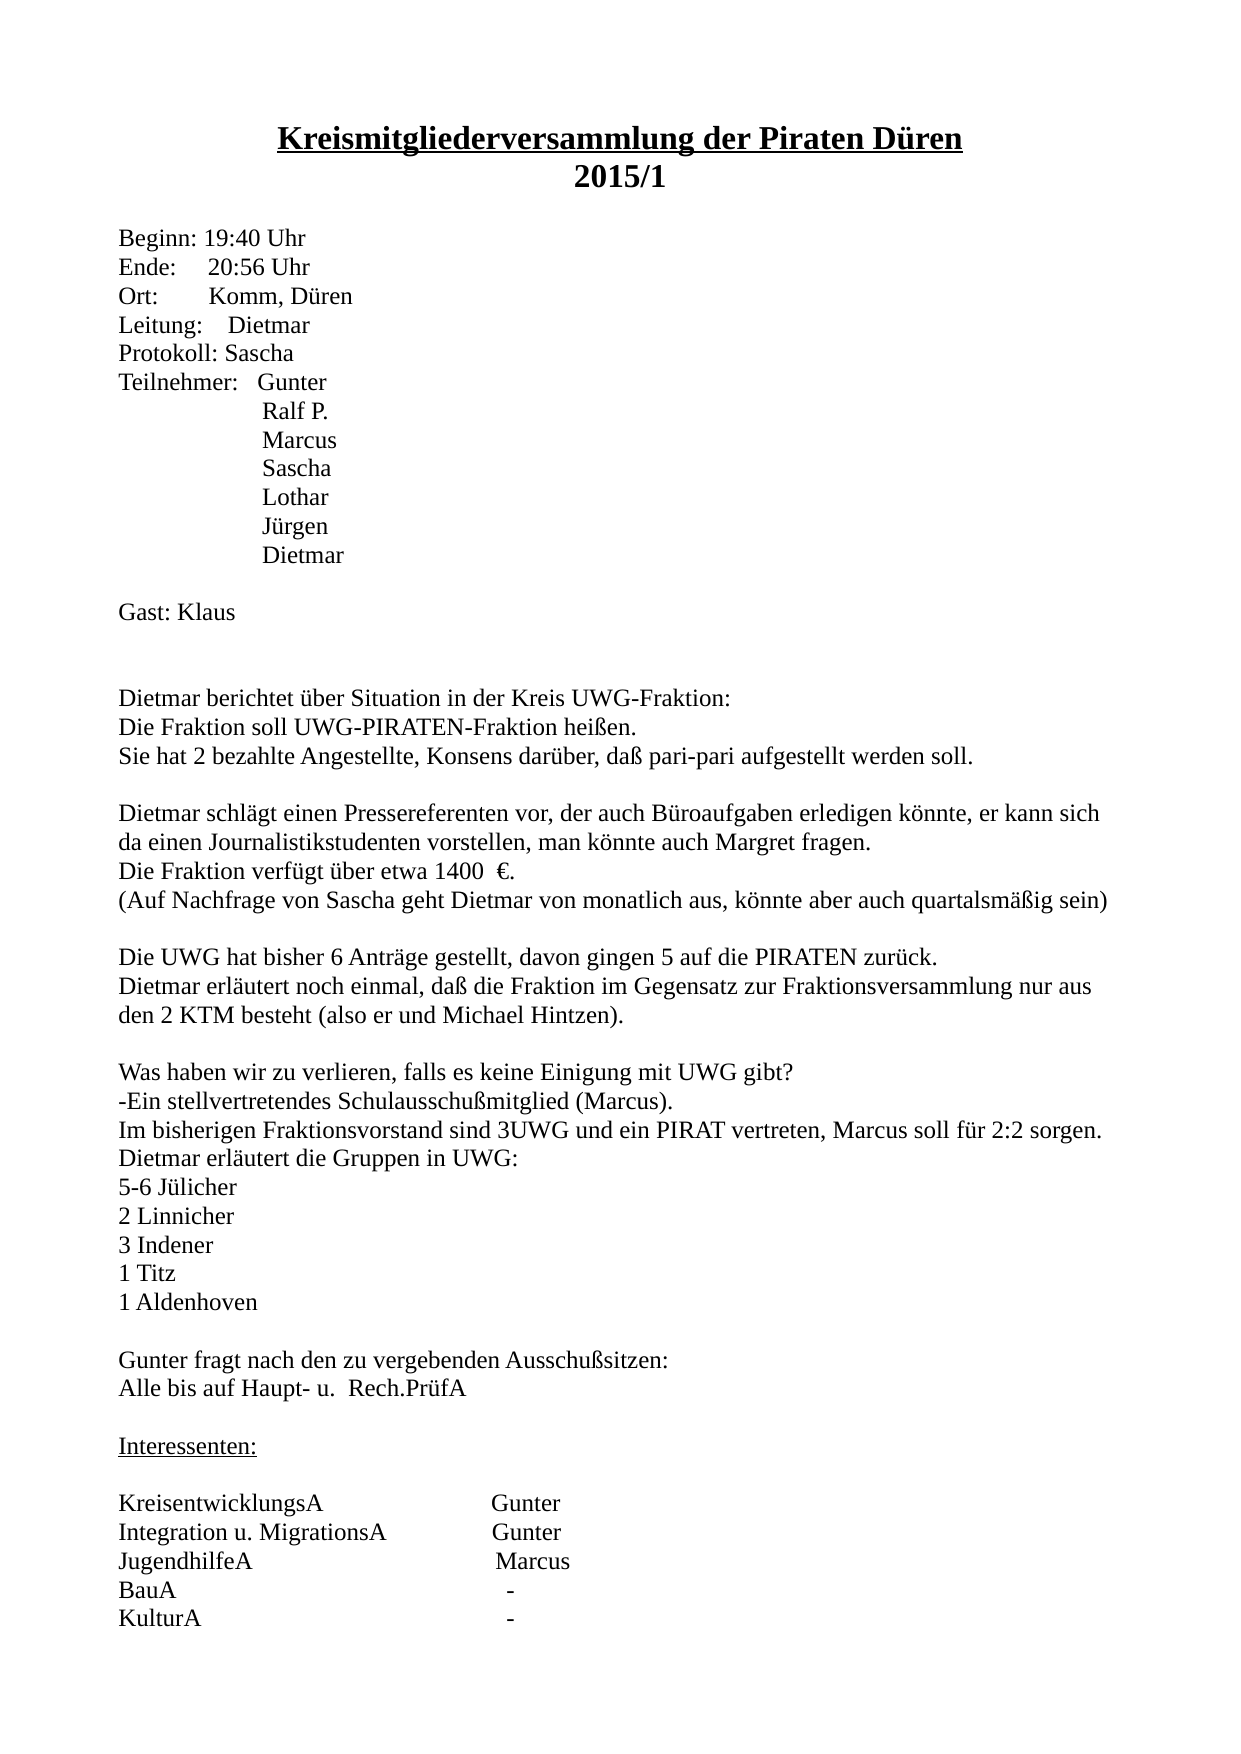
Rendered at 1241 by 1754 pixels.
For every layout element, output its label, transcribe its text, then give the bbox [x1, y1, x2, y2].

text Jürgen [118, 511, 1122, 540]
text Interessenten: [118, 1431, 1122, 1460]
text Die UWG hat bisher 6 Anträge gestellt, davon gingen 5 auf die PIRATEN zurück. [118, 942, 1122, 971]
text 5-6 Jülicher [118, 1172, 1122, 1201]
text Die Fraktion verfügt über etwa 1400 €. [118, 856, 1122, 885]
text Ende: 20:56 Uhr [118, 252, 1122, 281]
text Dietmar [118, 540, 1122, 568]
text Dietmar schlägt einen Pressereferenten vor, der auch Büroaufgaben erledigen könnte, er kann sich da einen Journalistikstudenten vorstellen, man könnte auch Margret fragen. [118, 798, 1122, 856]
text Teilnehmer: Gunter [118, 367, 1122, 396]
text BauA - [118, 1575, 1122, 1603]
text Was haben wir zu verlieren, falls es keine Einigung mit UWG gibt? [118, 1057, 1122, 1086]
text Dietmar erläutert die Gruppen in UWG: [118, 1143, 1122, 1172]
text 1 Aldenhoven [118, 1287, 1122, 1316]
text Kreismitgliederversammlung der Piraten Düren [118, 118, 1122, 156]
text Gunter fragt nach den zu vergebenden Ausschußsitzen: [118, 1345, 1122, 1373]
text Ort: Komm, Düren [118, 281, 1122, 310]
text Protokoll: Sascha [118, 338, 1122, 367]
text Integration u. MigrationsA Gunter [118, 1517, 1122, 1546]
text -Ein stellvertretendes Schulausschußmitglied (Marcus). [118, 1086, 1122, 1115]
text Gast: Klaus [118, 597, 1122, 626]
text 2 Linnicher [118, 1201, 1122, 1230]
text Sascha [118, 453, 1122, 482]
text Dietmar erläutert noch einmal, daß die Fraktion im Gegensatz zur Fraktionsversammlung nur aus den 2 KTM besteht (also er und Michael Hintzen). [118, 971, 1122, 1028]
text Alle bis auf Haupt- u. Rech.PrüfA [118, 1373, 1122, 1402]
text Dietmar berichtet über Situation in der Kreis UWG-Fraktion: [118, 683, 1122, 712]
text Sie hat 2 bezahlte Angestellte, Konsens darüber, daß pari-pari aufgestellt werden soll. [118, 741, 1122, 770]
text KulturA - [118, 1603, 1122, 1632]
text Beginn: 19:40 Uhr [118, 223, 1122, 252]
text 3 Indener [118, 1230, 1122, 1258]
text Marcus [118, 425, 1122, 453]
text Die Fraktion soll UWG-PIRATEN-Fraktion heißen. [118, 712, 1122, 741]
text 2015/1 [118, 156, 1122, 195]
text Lothar [118, 482, 1122, 511]
text 1 Titz [118, 1258, 1122, 1287]
text Im bisherigen Fraktionsvorstand sind 3UWG und ein PIRAT vertreten, Marcus soll für 2:2 sorgen. [118, 1115, 1122, 1143]
text JugendhilfeA Marcus [118, 1546, 1122, 1575]
text Ralf P. [118, 396, 1122, 425]
text (Auf Nachfrage von Sascha geht Dietmar von monatlich aus, könnte aber auch quartalsmäßig sein) [118, 885, 1122, 913]
text Leitung: Dietmar [118, 310, 1122, 338]
text KreisentwicklungsA Gunter [118, 1488, 1122, 1517]
